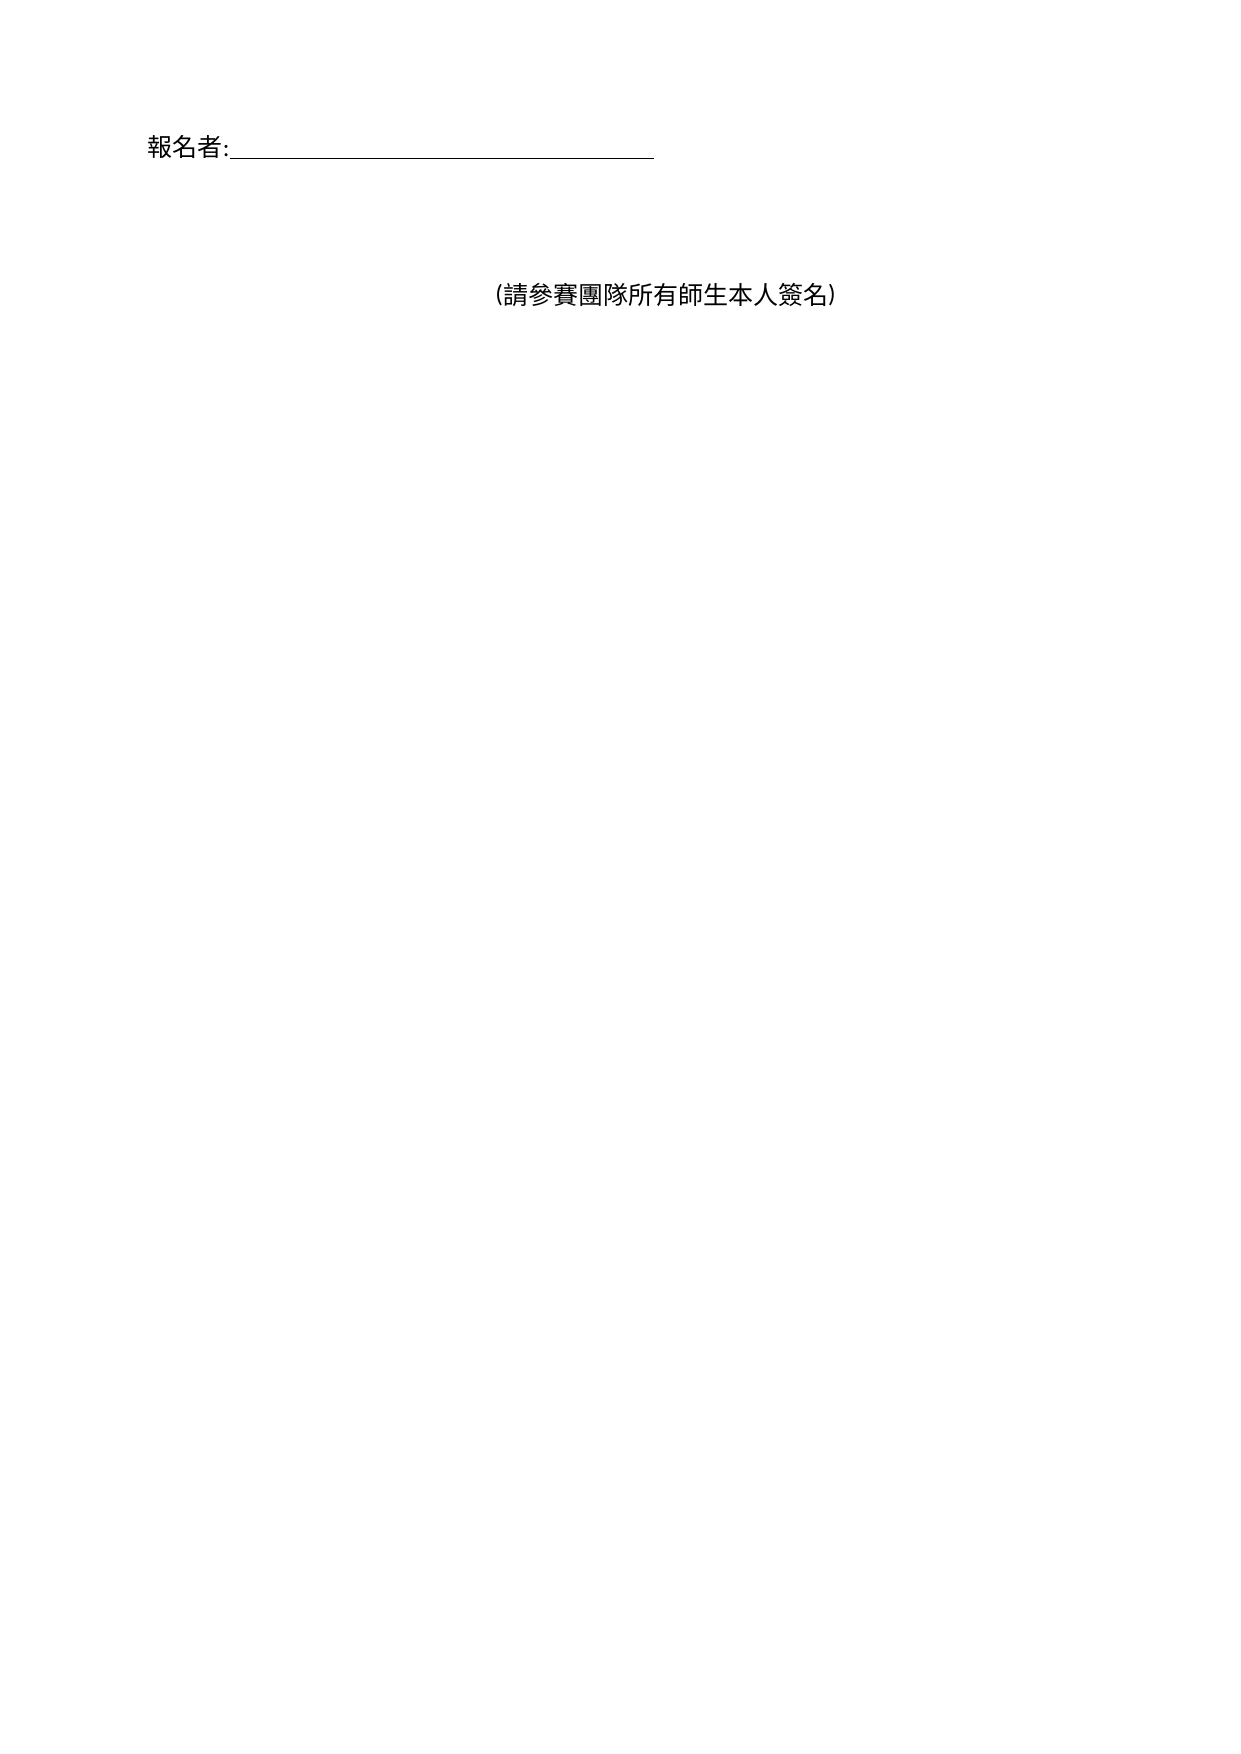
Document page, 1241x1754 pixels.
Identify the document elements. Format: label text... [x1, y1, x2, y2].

text (請參賽團隊所有師生本人簽名) [148, 252, 1092, 314]
text 報名者: [148, 127, 1092, 163]
